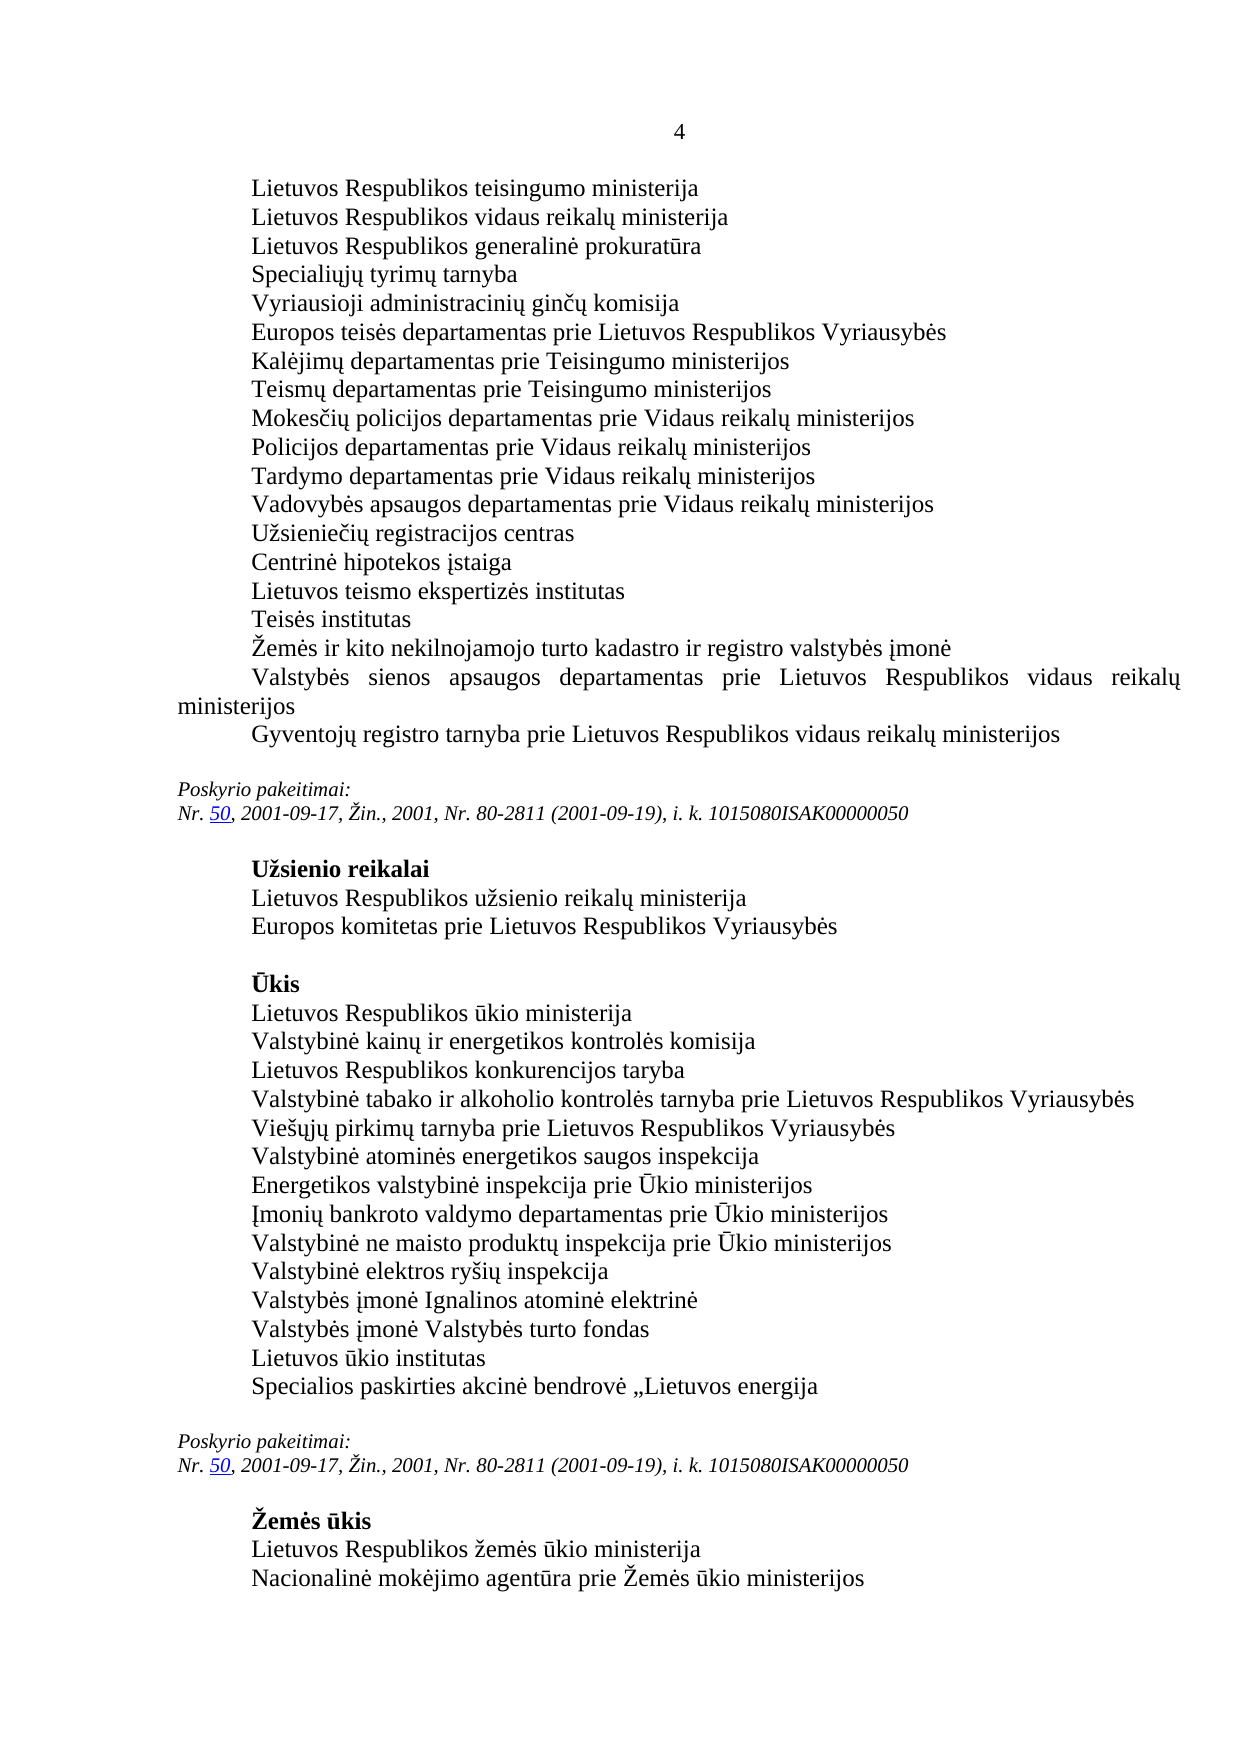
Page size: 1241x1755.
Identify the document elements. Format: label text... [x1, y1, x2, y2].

text Valstybinė tabako ir alkoholio kontrolės tarnyba prie Lietuvos Respublikos Vyriausybės [177, 1084, 1181, 1113]
text Lietuvos Respublikos vidaus reikalų ministerija [177, 202, 1181, 231]
text Poskyrio pakeitimai: [177, 1429, 1181, 1453]
text Specialios paskirties akcinė bendrovė „Lietuvos energija [177, 1371, 1181, 1400]
text Įmonių bankroto valdymo departamentas prie Ūkio ministerijos [177, 1199, 1181, 1228]
text Užsienio reikalai [177, 854, 1181, 883]
text Lietuvos Respublikos teisingumo ministerija [177, 173, 1181, 202]
text Lietuvos teismo ekspertizės institutas [177, 576, 1181, 604]
text Viešųjų pirkimų tarnyba prie Lietuvos Respublikos Vyriausybės [177, 1113, 1181, 1141]
text Lietuvos Respublikos užsienio reikalų ministerija [177, 883, 1181, 911]
text Valstybinė ne maisto produktų inspekcija prie Ūkio ministerijos [177, 1228, 1181, 1256]
text Vyriausioji administracinių ginčų komisija [177, 288, 1181, 317]
text Užsieniečių registracijos centras [177, 518, 1181, 547]
text Gyventojų registro tarnyba prie Lietuvos Respublikos vidaus reikalų ministerijos [177, 719, 1181, 748]
text Žemės ir kito nekilnojamojo turto kadastro ir registro valstybės įmonė [177, 633, 1181, 662]
text Specialiųjų tyrimų tarnyba [177, 259, 1181, 288]
text Teismų departamentas prie Teisingumo ministerijos [177, 374, 1181, 403]
text Lietuvos Respublikos konkurencijos taryba [177, 1055, 1181, 1084]
text Valstybės įmonė Ignalinos atominė elektrinė [177, 1285, 1181, 1314]
text Lietuvos ūkio institutas [177, 1343, 1181, 1371]
text Lietuvos Respublikos žemės ūkio ministerija [177, 1534, 1181, 1563]
text Poskyrio pakeitimai: [177, 777, 1181, 801]
text Teisės institutas [177, 604, 1181, 633]
text Europos teisės departamentas prie Lietuvos Respublikos Vyriausybės [177, 317, 1181, 346]
text Vadovybės apsaugos departamentas prie Vidaus reikalų ministerijos [177, 489, 1181, 518]
text Nr. 50, 2001-09-17, Žin., 2001, Nr. 80-2811 (2001-09-19), i. k. 1015080ISAK00000050 [177, 801, 1181, 825]
text Lietuvos Respublikos ūkio ministerija [177, 998, 1181, 1026]
text Centrinė hipotekos įstaiga [177, 547, 1181, 576]
text Lietuvos Respublikos generalinė prokuratūra [177, 231, 1181, 259]
text Nr. 50, 2001-09-17, Žin., 2001, Nr. 80-2811 (2001-09-19), i. k. 1015080ISAK00000050 [177, 1453, 1181, 1477]
text Valstybinė kainų ir energetikos kontrolės komisija [177, 1026, 1181, 1055]
text Policijos departamentas prie Vidaus reikalų ministerijos [177, 432, 1181, 461]
text Europos komitetas prie Lietuvos Respublikos Vyriausybės [177, 911, 1181, 940]
text Valstybės įmonė Valstybės turto fondas [177, 1314, 1181, 1343]
text Valstybinė elektros ryšių inspekcija [177, 1256, 1181, 1285]
text Kalėjimų departamentas prie Teisingumo ministerijos [177, 346, 1181, 374]
text Energetikos valstybinė inspekcija prie Ūkio ministerijos [177, 1170, 1181, 1199]
text Valstybinė atominės energetikos saugos inspekcija [177, 1141, 1181, 1170]
text Mokesčių policijos departamentas prie Vidaus reikalų ministerijos [177, 403, 1181, 432]
text Valstybės sienos apsaugos departamentas prie Lietuvos Respublikos vidaus reikalų ministerijos [177, 662, 1181, 719]
text Tardymo departamentas prie Vidaus reikalų ministerijos [177, 461, 1181, 489]
text Žemės ūkis [177, 1506, 1181, 1534]
text Nacionalinė mokėjimo agentūra prie Žemės ūkio ministerijos [177, 1563, 1181, 1592]
text Ūkis [177, 969, 1181, 998]
